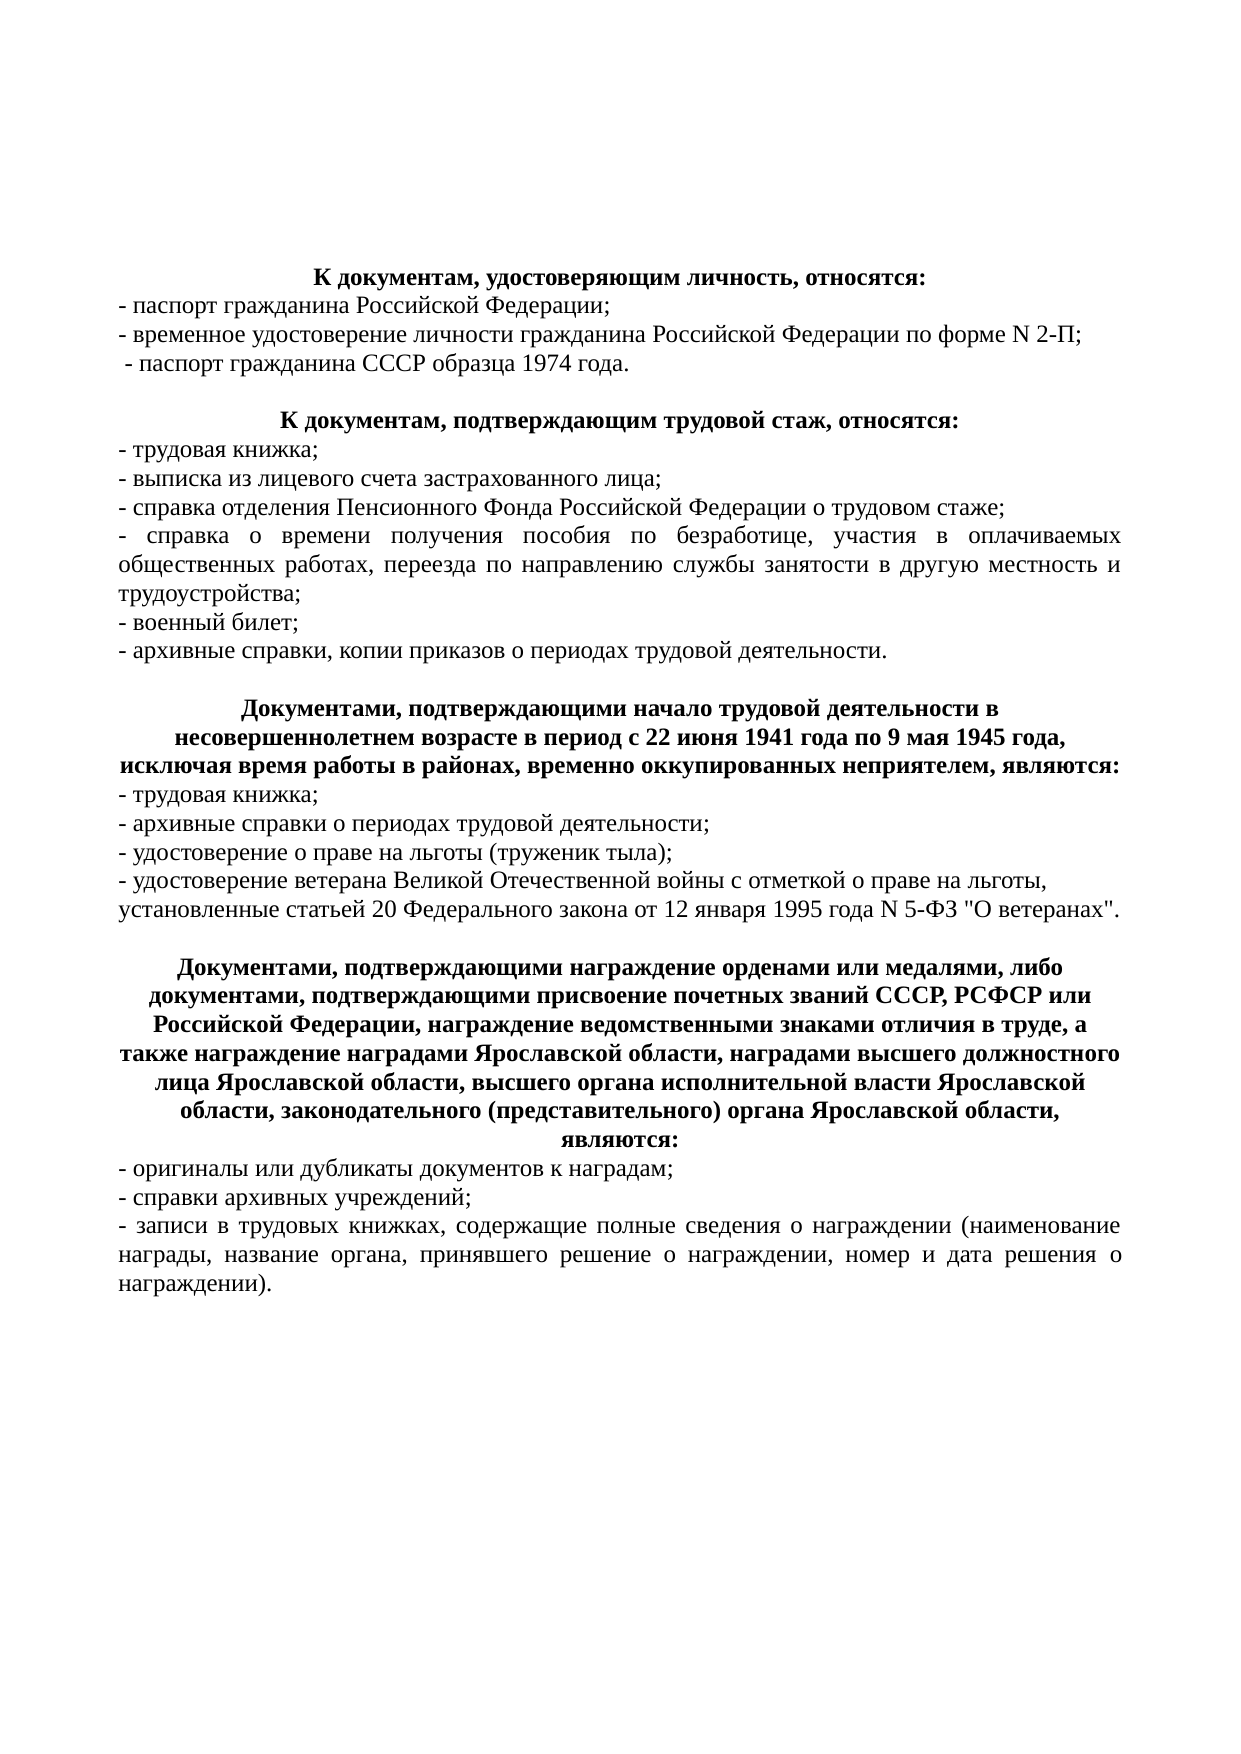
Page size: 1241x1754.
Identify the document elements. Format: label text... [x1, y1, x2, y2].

text - оригиналы или дубликаты документов к наградам; [118, 1153, 1122, 1182]
text - записи в трудовых книжках, содержащие полные сведения о награждении (наименование награды, название органа, принявшего решение о награждении, номер и дата решения о награждении). [118, 1211, 1122, 1297]
text - справка о времени получения пособия по безработице, участия в оплачиваемых общественных работах, переезда по направлению службы занятости в другую местность и трудоустройства; [118, 521, 1122, 607]
text - паспорт гражданина Российской Федерации; [118, 291, 1122, 319]
text - трудовая книжка; [118, 434, 1122, 463]
text Документами, подтверждающими начало трудовой деятельности в несовершеннолетнем возрасте в период с 22 июня 1941 года по 9 мая 1945 года, исключая время работы в районах, временно оккупированных неприятелем, являются: [118, 693, 1122, 779]
text - справки архивных учреждений; [118, 1182, 1122, 1211]
text - справка отделения Пенсионного Фонда Российской Федерации о трудовом стаже; [118, 492, 1122, 521]
text - архивные справки о периодах трудовой деятельности; [118, 808, 1122, 837]
text К документам, подтверждающим трудовой стаж, относятся: [118, 406, 1122, 434]
text - паспорт гражданина СССР образца 1974 года. [118, 348, 1122, 377]
text К документам, удостоверяющим личность, относятся: [118, 262, 1122, 291]
text - удостоверение о праве на льготы (труженик тыла); [118, 837, 1122, 866]
text - военный билет; [118, 607, 1122, 636]
text - трудовая книжка; [118, 779, 1122, 808]
text - архивные справки, копии приказов о периодах трудовой деятельности. [118, 636, 1122, 664]
text - удостоверение ветерана Великой Отечественной войны с отметкой о праве на льготы, установленные статьей 20 Федерального закона от 12 января 1995 года N 5-ФЗ "О ветеранах". [118, 866, 1122, 923]
text Документами, подтверждающими награждение орденами или медалями, либо документами, подтверждающими присвоение почетных званий СССР, РСФСР или Российской Федерации, награждение ведомственными знаками отличия в труде, а также награждение наградами Ярославской области, наградами высшего должностного лица Ярославской области, высшего органа исполнительной власти Ярославской области, законодательного (представительного) органа Ярославской области, являются: [118, 952, 1122, 1153]
text - выписка из лицевого счета застрахованного лица; [118, 463, 1122, 492]
text - временное удостоверение личности гражданина Российской Федерации по форме N 2-П; [118, 319, 1122, 348]
